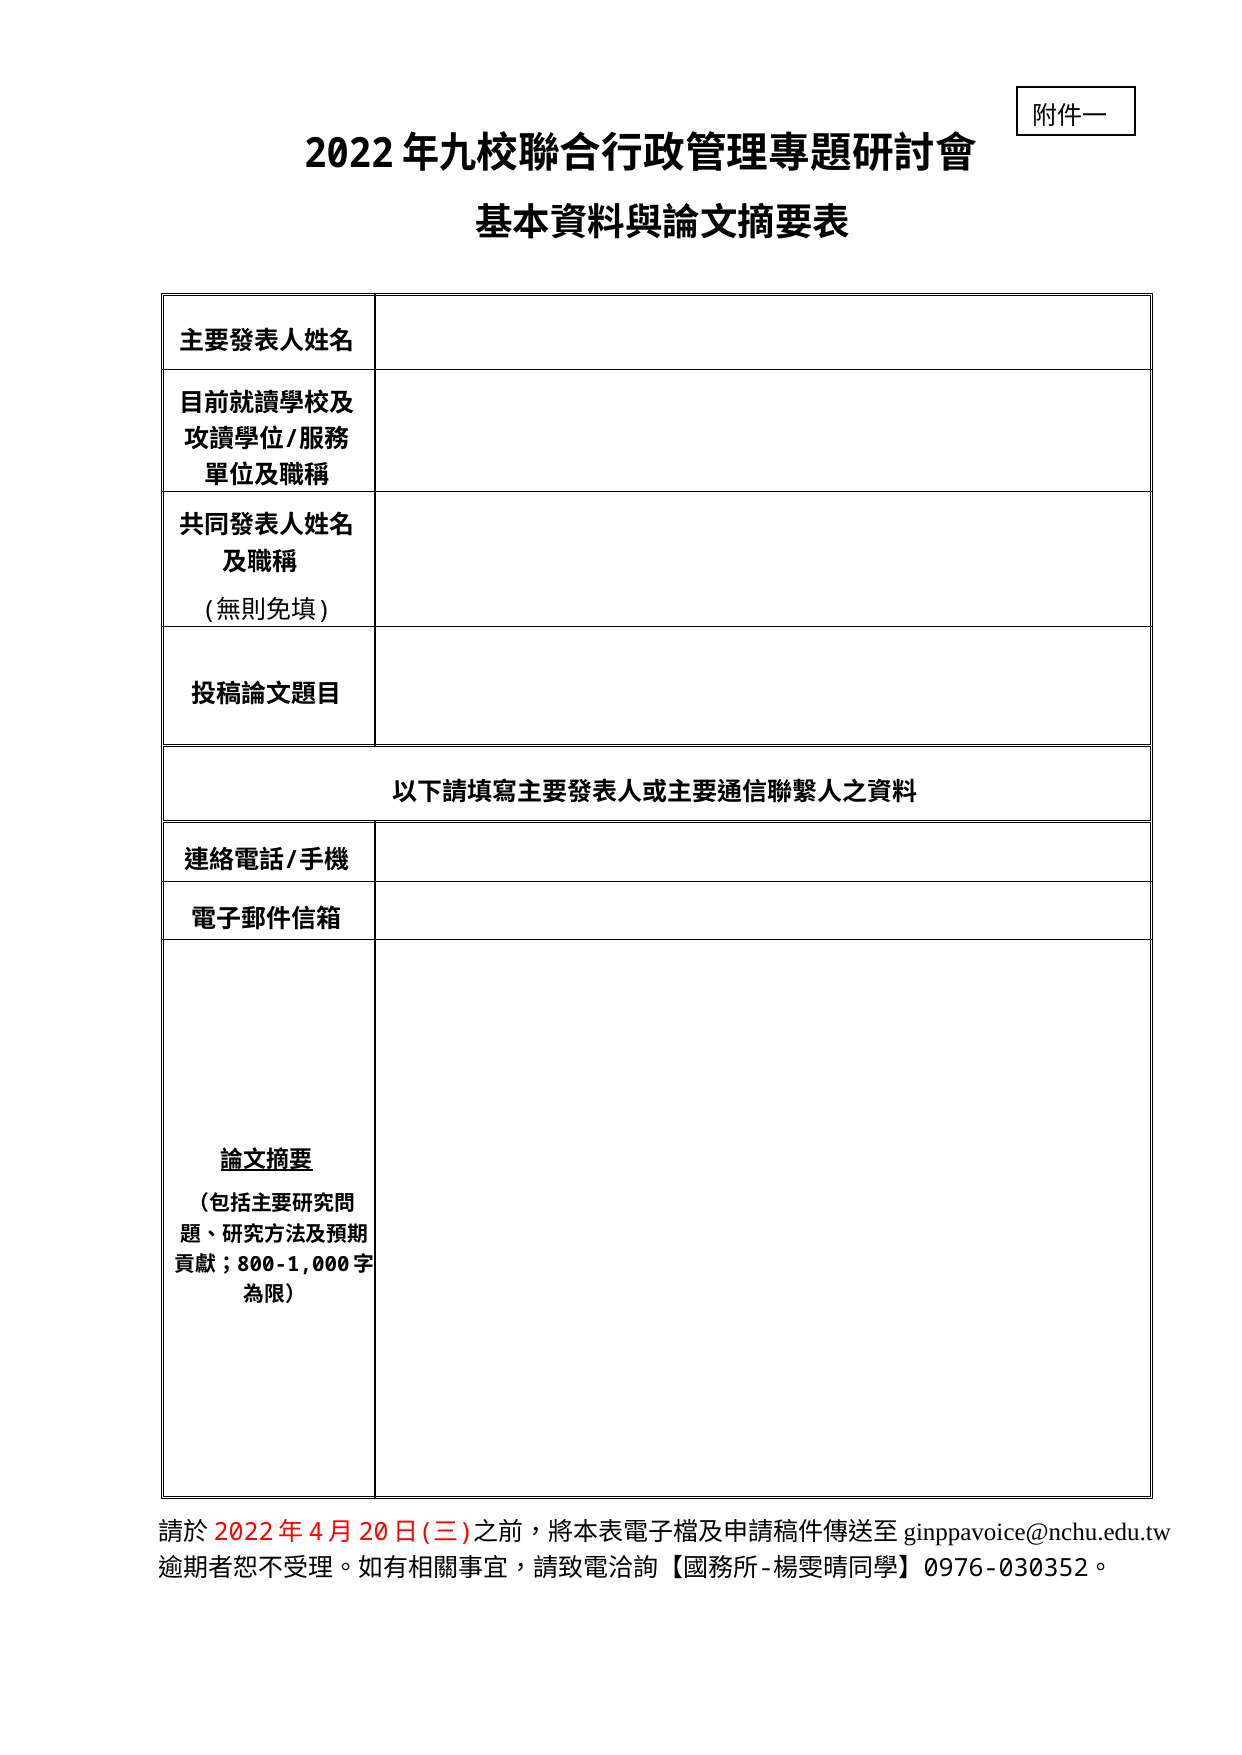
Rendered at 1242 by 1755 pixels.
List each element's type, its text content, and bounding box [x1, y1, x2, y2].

table_cell 目前就讀學校及攻讀學位/服務單位及職稱 [164, 370, 374, 491]
text 2022年九校聯合行政管理專題研討會 [112, 116, 1169, 179]
table_cell [376, 492, 1150, 626]
table_cell 共同發表人姓名及職稱 (無則免填) [164, 492, 374, 626]
table_cell 以下請填寫主要發表人或主要通信聯繫人之資料 [164, 747, 1150, 820]
table_cell 連絡電話/手機 [164, 823, 374, 881]
text 請於2022年4月20日(三)之前，將本表電子檔及申請稿件傳送至ginppavoice@nchu.edu.tw逾期者恕不受理。如有相關事宜，請致電洽詢【國務所-楊雯晴同學】0976-030352。 [158, 1512, 1183, 1584]
text 附件一 [1033, 95, 1119, 127]
table_cell [376, 823, 1150, 881]
table_header 主要發表人姓名 [164, 296, 374, 369]
table_cell [376, 882, 1150, 939]
table_cell [376, 627, 1150, 744]
table_cell [376, 940, 1150, 1496]
table_cell 投稿論文題目 [164, 627, 374, 744]
table_cell 電子郵件信箱 [164, 882, 374, 939]
text 基本資料與論文摘要表 [162, 192, 1162, 246]
table_header [376, 296, 1150, 369]
table_cell [376, 370, 1150, 491]
table_cell 論文摘要 （包括主要研究問題、研究方法及預期貢獻；800-1,000字為限） [164, 940, 374, 1496]
